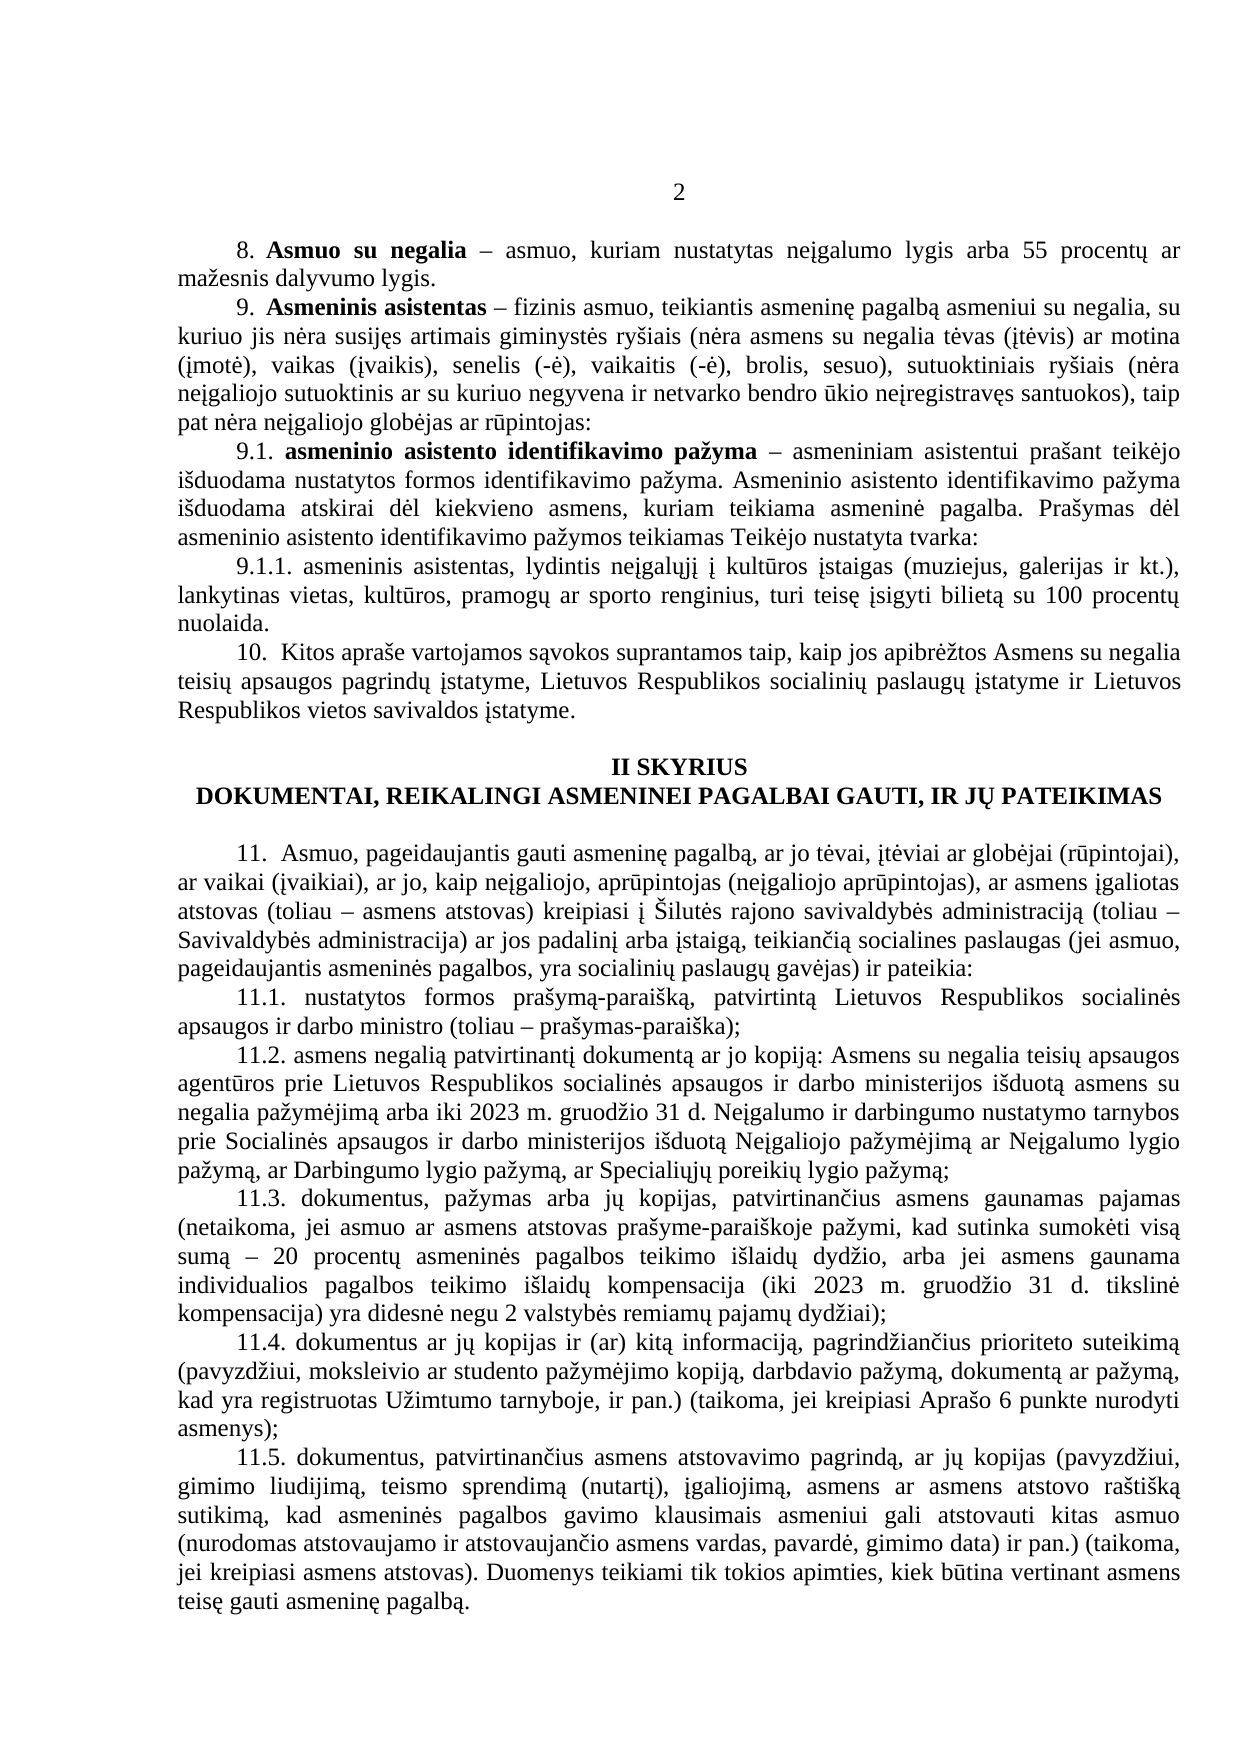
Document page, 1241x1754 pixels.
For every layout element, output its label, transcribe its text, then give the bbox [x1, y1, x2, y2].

text 11.4. dokumentus ar jų kopijas ir (ar) kitą informaciją, pagrindžiančius prioriteto suteikimą (pavyzdžiui, moksleivio ar studento pažymėjimo kopiją, darbdavio pažymą, dokumentą ar pažymą, kad yra registruotas Užimtumo tarnyboje, ir pan.) (taikoma, jei kreipiasi Aprašo 6 punkte nurodyti asmenys); [177, 1327, 1181, 1442]
text DOKUMENTAI, REIKALINGI ASMENINEI PAGALBAI GAUTI, IR JŲ PATEIKIMAS [177, 781, 1181, 810]
text 10. Kitos apraše vartojamos sąvokos suprantamos taip, kaip jos apibrėžtos Asmens su negalia teisių apsaugos pagrindų įstatyme, Lietuvos Respublikos socialinių paslaugų įstatyme ir Lietuvos Respublikos vietos savivaldos įstatyme. [177, 637, 1181, 723]
text 8. Asmuo su negalia – asmuo, kuriam nustatytas neįgalumo lygis arba 55 procentų ar mažesnis dalyvumo lygis. [177, 235, 1181, 292]
text II SKYRIUS [177, 752, 1181, 781]
text 9.1.1. asmeninis asistentas, lydintis neįgalųjį į kultūros įstaigas (muziejus, galerijas ir kt.), lankytinas vietas, kultūros, pramogų ar sporto renginius, turi teisę įsigyti bilietą su 100 procentų nuolaida. [177, 551, 1181, 637]
text 11.2. asmens negalią patvirtinantį dokumentą ar jo kopiją: Asmens su negalia teisių apsaugos agentūros prie Lietuvos Respublikos socialinės apsaugos ir darbo ministerijos išduotą asmens su negalia pažymėjimą arba iki 2023 m. gruodžio 31 d. Neįgalumo ir darbingumo nustatymo tarnybos prie Socialinės apsaugos ir darbo ministerijos išduotą Neįgaliojo pažymėjimą ar Neįgalumo lygio pažymą, ar Darbingumo lygio pažymą, ar Specialiųjų poreikių lygio pažymą; [177, 1040, 1181, 1183]
text 9.1. asmeninio asistento identifikavimo pažyma – asmeniniam asistentui prašant teikėjo išduodama nustatytos formos identifikavimo pažyma. Asmeninio asistento identifikavimo pažyma išduodama atskirai dėl kiekvieno asmens, kuriam teikiama asmeninė pagalba. Prašymas dėl asmeninio asistento identifikavimo pažymos teikiamas Teikėjo nustatyta tvarka: [177, 436, 1181, 551]
text 11.5. dokumentus, patvirtinančius asmens atstovavimo pagrindą, ar jų kopijas (pavyzdžiui, gimimo liudijimą, teismo sprendimą (nutartį), įgaliojimą, asmens ar asmens atstovo raštišką sutikimą, kad asmeninės pagalbos gavimo klausimais asmeniui gali atstovauti kitas asmuo (nurodomas atstovaujamo ir atstovaujančio asmens vardas, pavardė, gimimo data) ir pan.) (taikoma, jei kreipiasi asmens atstovas). Duomenys teikiami tik tokios apimties, kiek būtina vertinant asmens teisę gauti asmeninę pagalbą. [177, 1442, 1181, 1615]
text 11. Asmuo, pageidaujantis gauti asmeninę pagalbą, ar jo tėvai, įtėviai ar globėjai (rūpintojai), ar vaikai (įvaikiai), ar jo, kaip neįgaliojo, aprūpintojas (neįgaliojo aprūpintojas), ar asmens įgaliotas atstovas (toliau – asmens atstovas) kreipiasi į Šilutės rajono savivaldybės administraciją (toliau – Savivaldybės administracija) ar jos padalinį arba įstaigą, teikiančią socialines paslaugas (jei asmuo, pageidaujantis asmeninės pagalbos, yra socialinių paslaugų gavėjas) ir pateikia: [177, 838, 1181, 982]
text 11.3. dokumentus, pažymas arba jų kopijas, patvirtinančius asmens gaunamas pajamas (netaikoma, jei asmuo ar asmens atstovas prašyme-paraiškoje pažymi, kad sutinka sumokėti visą sumą – 20 procentų asmeninės pagalbos teikimo išlaidų dydžio, arba jei asmens gaunama individualios pagalbos teikimo išlaidų kompensacija (iki 2023 m. gruodžio 31 d. tikslinė kompensacija) yra didesnė negu 2 valstybės remiamų pajamų dydžiai); [177, 1183, 1181, 1327]
text 11.1. nustatytos formos prašymą-paraišką, patvirtintą Lietuvos Respublikos socialinės apsaugos ir darbo ministro (toliau – prašymas-paraiška); [177, 982, 1181, 1040]
text 9. Asmeninis asistentas – fizinis asmuo, teikiantis asmeninę pagalbą asmeniui su negalia, su kuriuo jis nėra susijęs artimais giminystės ryšiais (nėra asmens su negalia tėvas (įtėvis) ar motina (įmotė), vaikas (įvaikis), senelis (-ė), vaikaitis (-ė), brolis, sesuo), sutuoktiniais ryšiais (nėra neįgaliojo sutuoktinis ar su kuriuo negyvena ir netvarko bendro ūkio neįregistravęs santuokos), taip pat nėra neįgaliojo globėjas ar rūpintojas: [177, 292, 1181, 436]
